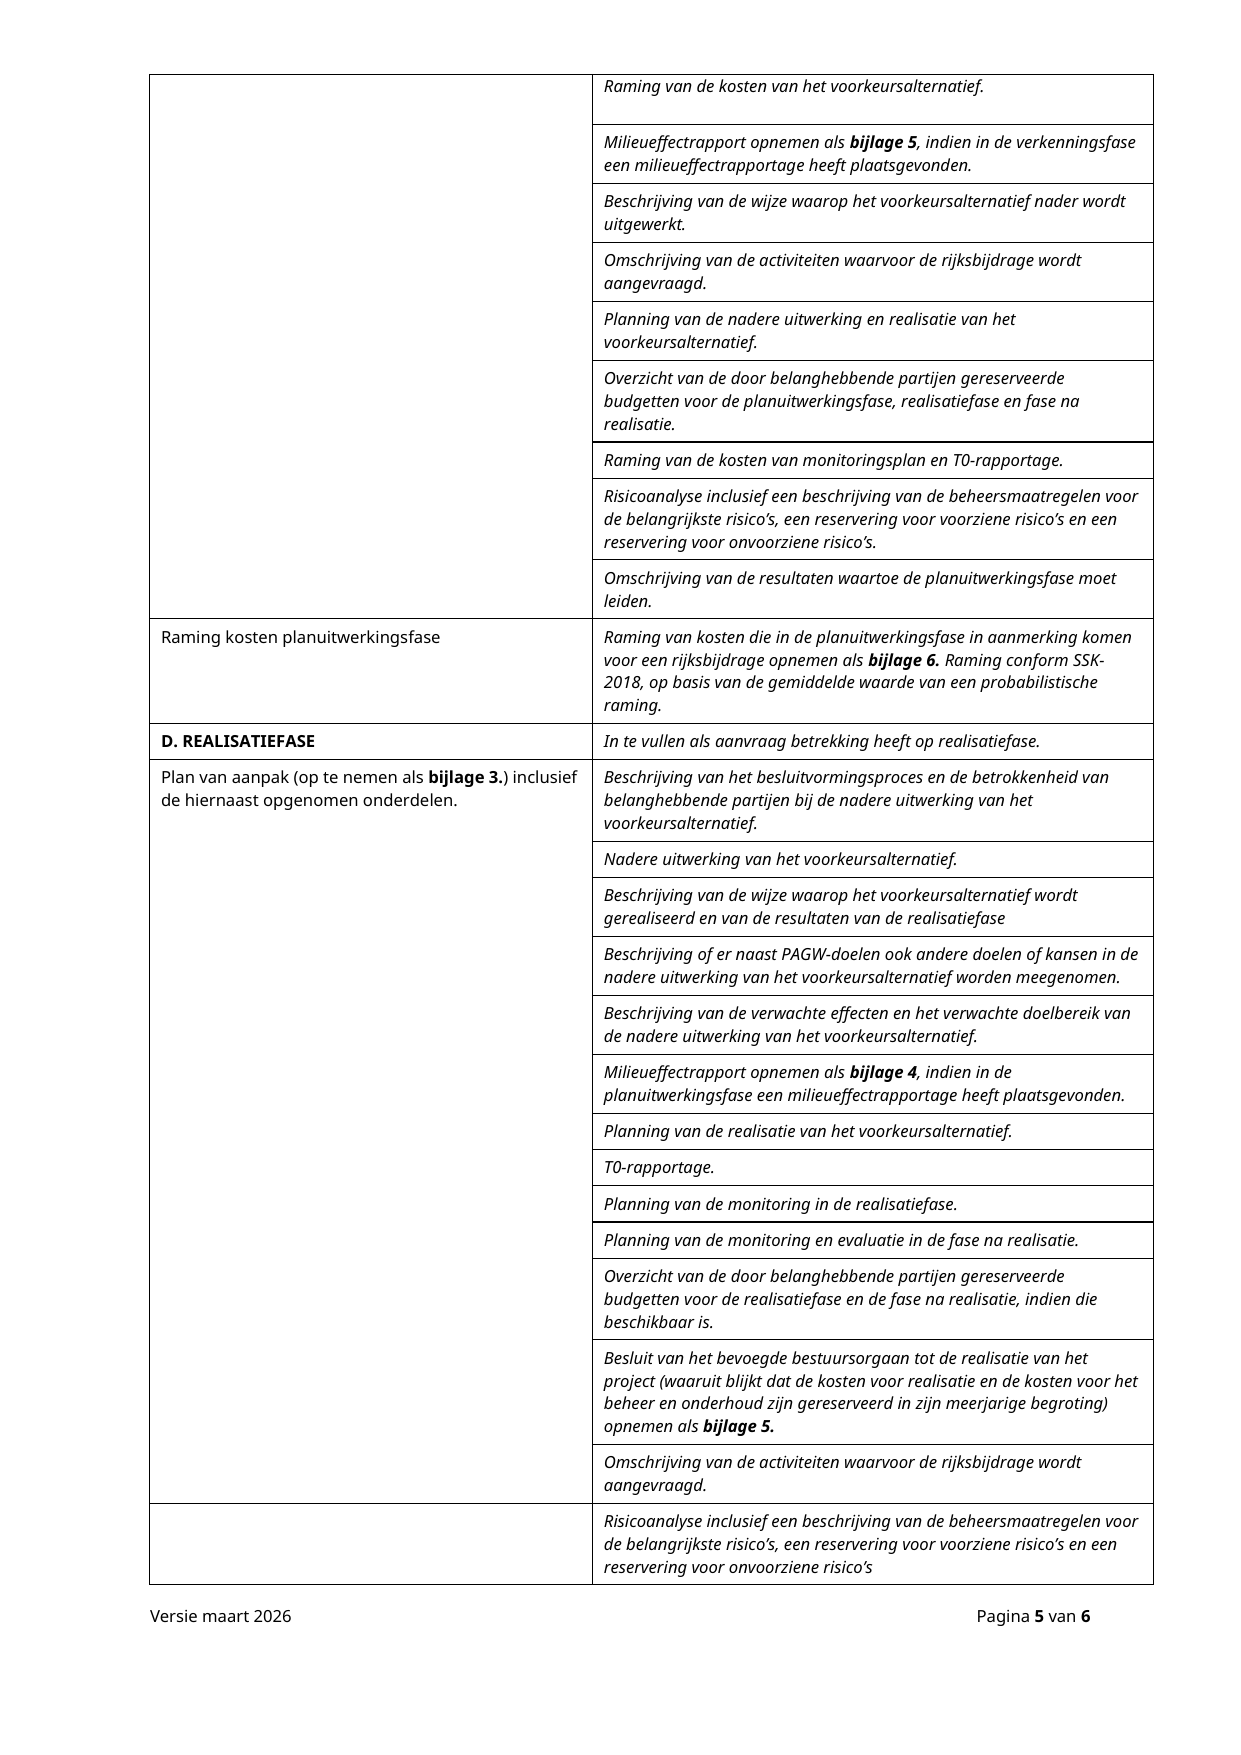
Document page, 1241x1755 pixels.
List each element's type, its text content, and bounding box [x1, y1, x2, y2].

table_cell [150, 841, 592, 877]
table_cell Risicoanalyse inclusief een beschrijving van de beheersmaatregelen voor de belangrijkste risico’s, een reservering voor voorziene risico’s en een reservering voor onvoorziene risico’s [593, 1504, 1153, 1584]
table_cell [150, 478, 592, 559]
table_cell Beschrijving of er naast PAGW-doelen ook andere doelen of kansen in de nadere uitwerking van het voorkeursalternatief worden meegenomen. [593, 937, 1153, 995]
table_cell [150, 1185, 592, 1221]
table_cell Milieueffectrapport opnemen als bijlage 5, indien in de verkenningsfase een milieueffectrapportage heeft plaatsgevonden. [593, 125, 1153, 183]
table_cell [150, 1221, 592, 1258]
table_cell [150, 360, 592, 441]
table_cell Planning van de nadere uitwerking en realisatie van het voorkeursalternatief. [593, 302, 1153, 360]
table_cell [150, 124, 592, 183]
table_cell Omschrijving van de activiteiten waarvoor de rijksbijdrage wordt aangevraagd. [593, 1445, 1153, 1503]
table_cell Planning van de realisatie van het voorkeursalternatief. [593, 1114, 1153, 1149]
table_cell [150, 301, 592, 360]
table_cell Beschrijving van de verwachte effecten en het verwachte doelbereik van de nadere uitwerking van het voorkeursalternatief. [593, 996, 1153, 1054]
table_cell [150, 242, 592, 301]
table_cell Overzicht van de door belanghebbende partijen gereserveerde budgetten voor de realisatiefase en de fase na realisatie, indien die beschikbaar is. [593, 1259, 1153, 1339]
table_cell Overzicht van de door belanghebbende partijen gereserveerde budgetten voor de planuitwerkingsfase, realisatiefase en fase na realisatie. [593, 361, 1153, 441]
table_cell Raming kosten planuitwerkingsfase [150, 619, 592, 723]
table_cell Omschrijving van de activiteiten waarvoor de rijksbijdrage wordt aangevraagd. [593, 243, 1153, 301]
table_cell Beschrijving van de wijze waarop het voorkeursalternatief nader wordt uitgewerkt. [593, 184, 1153, 242]
table_cell [150, 559, 592, 618]
table_cell Omschrijving van de resultaten waartoe de planuitwerkingsfase moet leiden. [593, 560, 1153, 618]
table_cell Raming van de kosten van monitoringsplan en T0-rapportage. [593, 443, 1153, 478]
table_cell [150, 1054, 592, 1113]
table_cell [150, 877, 592, 936]
table_cell Milieueffectrapport opnemen als bijlage 4, indien in de planuitwerkingsfase een milieueffectrapportage heeft plaatsgevonden. [593, 1055, 1153, 1113]
table_cell D. REALISATIEFASE [150, 724, 592, 759]
table_cell Plan van aanpak (op te nemen als bijlage 3.) inclusief de hiernaast opgenomen onderdelen. [150, 760, 592, 841]
table_cell [150, 1258, 592, 1339]
table_cell Planning van de monitoring in de realisatiefase. [593, 1186, 1153, 1221]
table_cell T0-rapportage. [593, 1150, 1153, 1185]
table_cell [150, 995, 592, 1054]
table_cell Raming van de kosten van het voorkeursalternatief. [593, 75, 1153, 124]
table_cell [150, 1444, 592, 1503]
table_cell Planning van de monitoring en evaluatie in de fase na realisatie. [593, 1223, 1153, 1258]
table_cell Nadere uitwerking van het voorkeursalternatief. [593, 842, 1153, 877]
table_cell [150, 1504, 592, 1584]
table_cell Beschrijving van de wijze waarop het voorkeursalternatief wordt gerealiseerd en van de resultaten van de realisatiefase [593, 878, 1153, 936]
table_cell Beschrijving van het besluitvormingsproces en de betrokkenheid van belanghebbende partijen bij de nadere uitwerking van het voorkeursalternatief. [593, 760, 1153, 841]
table_cell Besluit van het bevoegde bestuursorgaan tot de realisatie van het project (waaruit blijkt dat de kosten voor realisatie en de kosten voor het beheer en onderhoud zijn gereserveerd in zijn meerjarige begroting) opnemen als bijlage 5. [593, 1340, 1153, 1444]
table_cell In te vullen als aanvraag betrekking heeft op realisatiefase. [593, 724, 1153, 759]
table_cell [150, 1339, 592, 1444]
table_cell [150, 936, 592, 995]
table_cell Risicoanalyse inclusief een beschrijving van de beheersmaatregelen voor de belangrijkste risico’s, een reservering voor voorziene risico’s en een reservering voor onvoorziene risico’s. [593, 479, 1153, 559]
table_cell [150, 1113, 592, 1149]
table_cell [150, 441, 592, 478]
table_cell [150, 75, 592, 124]
table_cell [150, 183, 592, 242]
table_cell Raming van kosten die in de planuitwerkingsfase in aanmerking komen voor een rijksbijdrage opnemen als bijlage 6. Raming conform SSK-2018, op basis van de gemiddelde waarde van een probabilistische raming. [593, 619, 1153, 723]
table_cell [150, 1149, 592, 1185]
